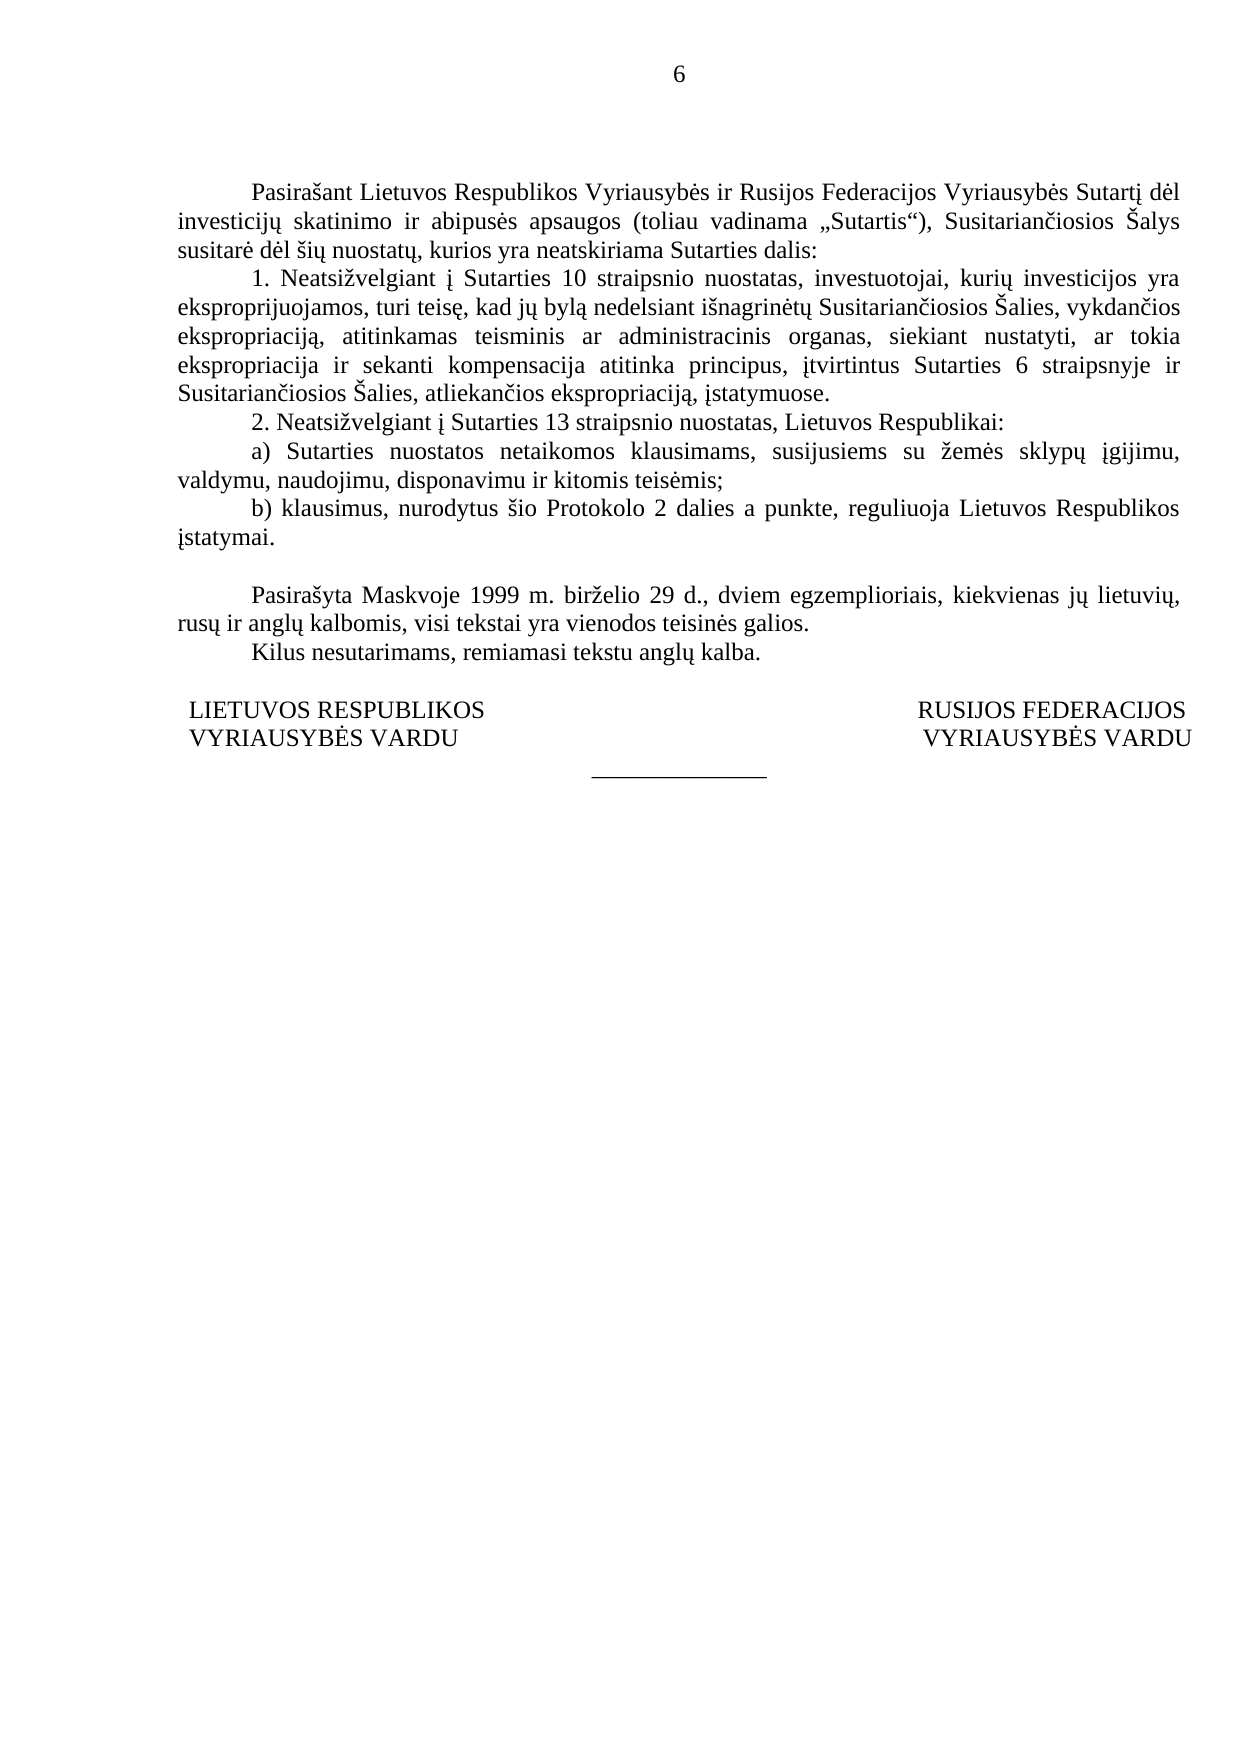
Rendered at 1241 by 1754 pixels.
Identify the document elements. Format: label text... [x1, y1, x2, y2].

text Pasirašant Lietuvos Respublikos Vyriausybės ir Rusijos Federacijos Vyriausybės Sutartį dėl investicijų skatinimo ir abipusės apsaugos (toliau vadinama „Sutartis“), Susitariančiosios Šalys susitarė dėl šių nuostatų, kurios yra neatskiriama Sutarties dalis: [177, 177, 1181, 263]
table_header Rusijos Federacijos [690, 695, 1204, 723]
text Kilus nesutarimams, remiamasi tekstu anglų kalba. [177, 637, 1181, 666]
text 1. Neatsižvelgiant į Sutarties 10 straipsnio nuostatas, investuotojai, kurių investicijos yra eksproprijuojamos, turi teisę, kad jų bylą nedelsiant išnagrinėtų Susitariančiosios Šalies, vykdančios ekspropriaciją, atitinkamas teisminis ar administracinis organas, siekiant nustatyti, ar tokia ekspropriacija ir sekanti kompensacija atitinka principus, įtvirtintus Sutarties 6 straipsnyje ir Susitariančiosios Šalies, atliekančios ekspropriaciją, įstatymuose. [177, 263, 1181, 407]
text 2. Neatsižvelgiant į Sutarties 13 straipsnio nuostatas, Lietuvos Respublikai: [177, 407, 1181, 436]
table_header Lietuvos Respublikos [177, 695, 690, 723]
table_cell Vyriausybės vardu [690, 724, 1204, 752]
text ______________ [177, 752, 1181, 781]
text b) klausimus, nurodytus šio Protokolo 2 dalies a punkte, reguliuoja Lietuvos Respublikos įstatymai. [177, 493, 1181, 551]
text a) Sutarties nuostatos netaikomos klausimams, susijusiems su žemės sklypų įgijimu, valdymu, naudojimu, disponavimu ir kitomis teisėmis; [177, 436, 1181, 493]
text Pasirašyta Maskvoje 1999 m. birželio 29 d., dviem egzemplioriais, kiekvienas jų lietuvių, rusų ir anglų kalbomis, visi tekstai yra vienodos teisinės galios. [177, 580, 1181, 637]
table_cell Vyriausybės vardu [177, 724, 690, 752]
